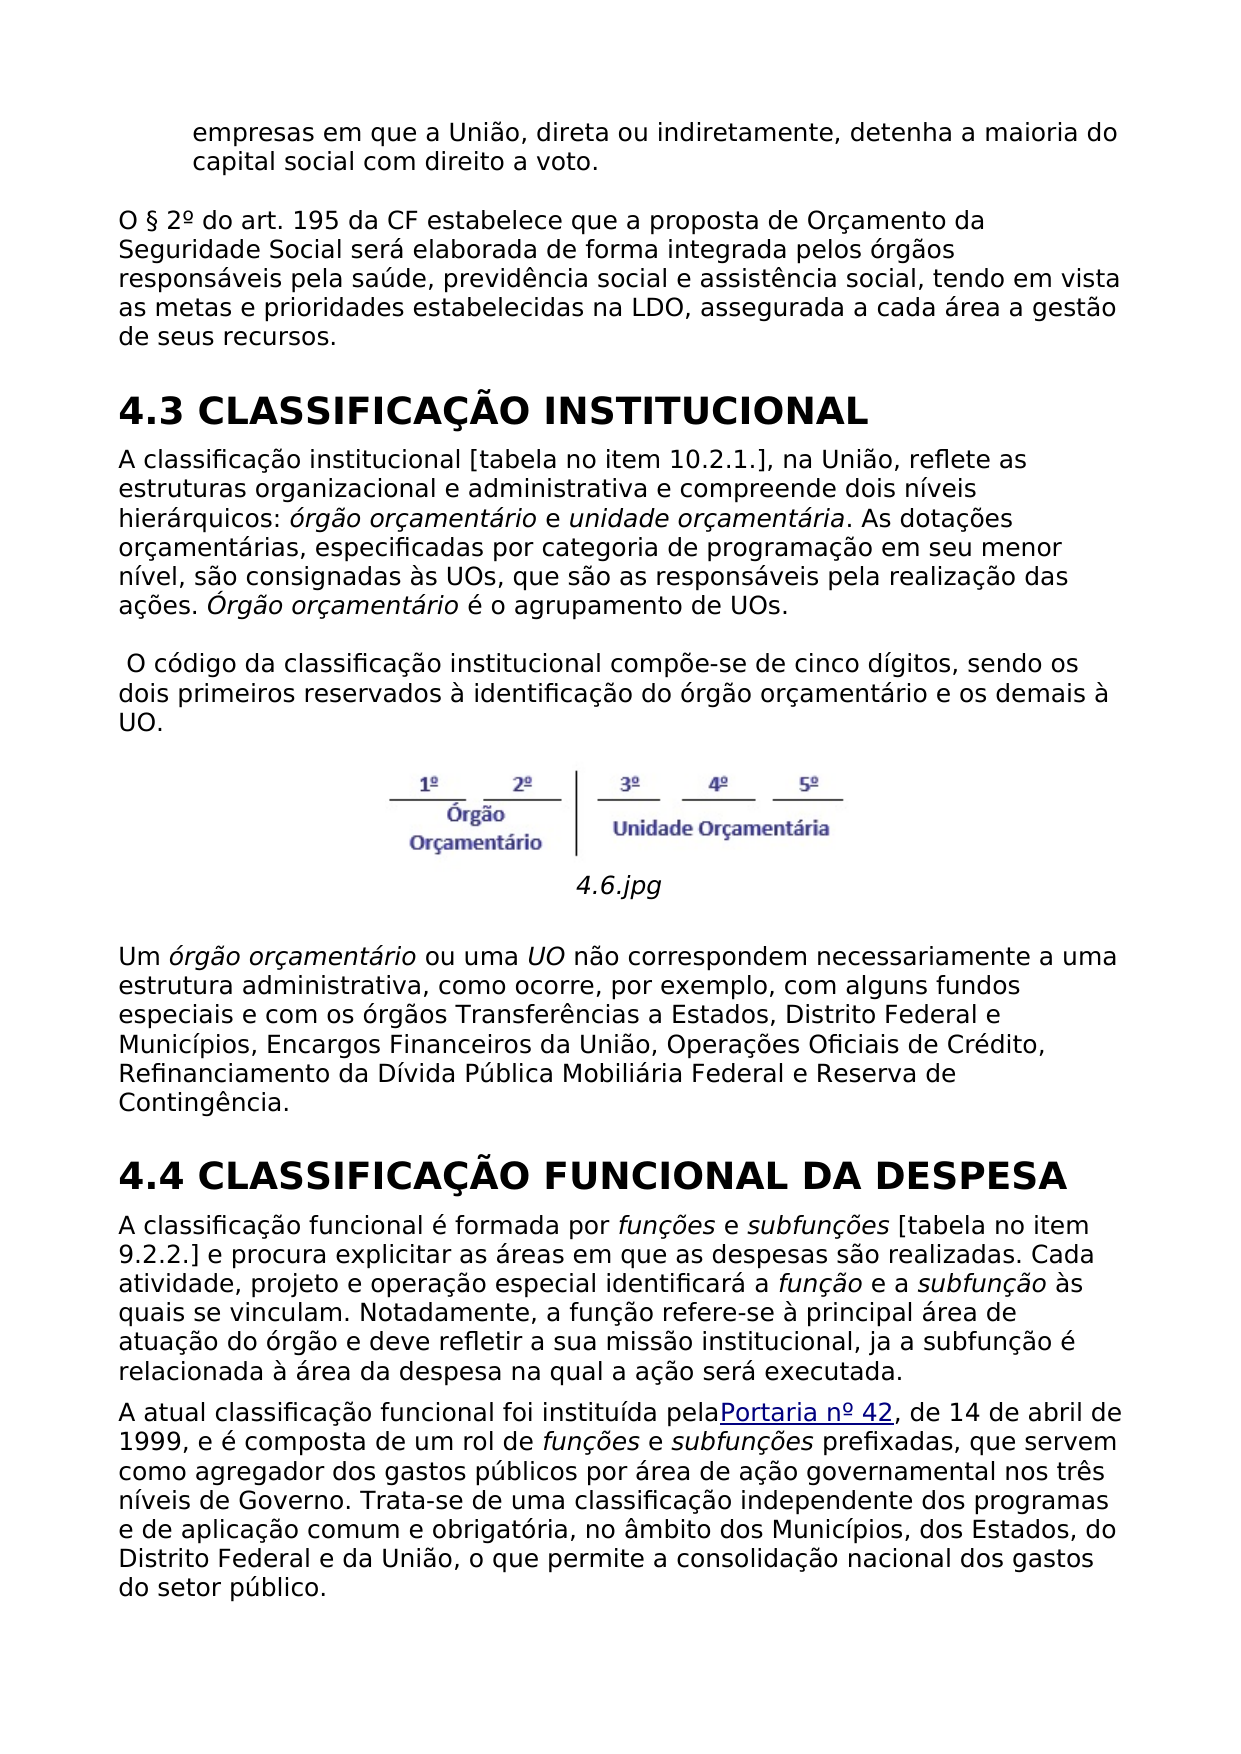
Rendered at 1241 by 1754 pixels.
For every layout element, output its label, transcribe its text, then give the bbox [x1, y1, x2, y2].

text O § 2º do art. 195 da CF estabelece que a proposta de Orçamento da Seguridade Social será elaborada de forma integrada pelos órgãos responsáveis pela saúde, previdência social e assistência social, tendo em vista as metas e prioridades estabelecidas na LDO, assegurada a cada área a gestão de seus recursos. [118, 206, 1122, 352]
subtitle 4.3 CLASSIFICAÇÃO INSTITUCIONAL [118, 389, 1122, 433]
text A classificação institucional [tabela no item 10.2.1.], na União, reflete as estruturas organizacional e administrativa e compreende dois níveis hierárquicos: órgão orçamentário e unidade orçamentária. As dotações orçamentárias, especificadas por categoria de programação em seu menor nível, são consignadas às UOs, que são as responsáveis pela realização das ações. Órgão orçamentário é o agrupamento de UOs. O código da classificação institucional compõe-se de cinco dígitos, sendo os dois primeiros reservados à identificação do órgão orçamentário e os demais à UO. [118, 445, 1122, 737]
text A atual classificação funcional foi instituída pelaPortaria nº 42, de 14 de abril de 1999, e é composta de um rol de funções e subfunções prefixadas, que servem como agregador dos gastos públicos por área de ação governamental nos três níveis de Governo. Trata-se de uma classificação independente dos programas e de aplicação comum e obrigatória, no âmbito dos Municípios, dos Estados, do Distrito Federal e da União, o que permite a consolidação nacional dos gastos do setor público. [118, 1398, 1122, 1632]
text 4.6.jpg [385, 872, 855, 901]
text Um órgão orçamentário ou uma UO não correspondem necessariamente a uma estrutura administrativa, como ocorre, por exemplo, com alguns fundos especiais e com os órgãos Transferências a Estados, Distrito Federal e Municípios, Encargos Financeiros da União, Operações Oficiais de Crédito, Refinanciamento da Dívida Pública Mobiliária Federal e Reserva de Contingência. [118, 942, 1122, 1117]
subtitle 4.4 CLASSIFICAÇÃO FUNCIONAL DA DESPESA [118, 1155, 1122, 1198]
text A classificação funcional é formada por funções e subfunções [tabela no item 9.2.2.] e procura explicitar as áreas em que as despesas são realizadas. Cada atividade, projeto e operação especial identificará a função e a subfunção às quais se vinculam. Notadamente, a função refere-se à principal área de atuação do órgão e deve refletir a sua missão institucional, ja a subfunção é relacionada à área da despesa na qual a ação será executada. [118, 1211, 1122, 1386]
picture [385, 749, 856, 872]
list empresas em que a União, direta ou indiretamente, detenha a maioria do capital social com direito a voto. [177, 118, 1122, 176]
